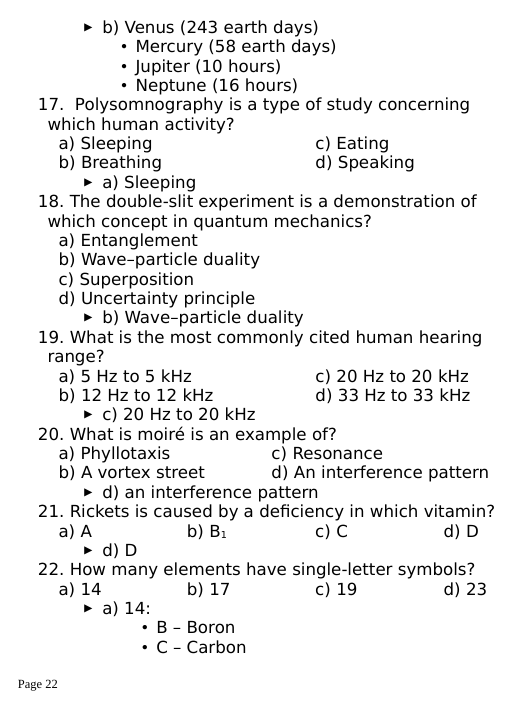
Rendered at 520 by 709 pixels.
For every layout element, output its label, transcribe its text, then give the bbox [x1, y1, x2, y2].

list Entanglement [53, 231, 502, 250]
list What is the most commonly cited human hearing range? [32, 328, 502, 366]
list Neptune (16 hours) [121, 76, 502, 95]
list Superposition [53, 269, 502, 289]
list d) D [83, 541, 502, 560]
list Phyllotaxis [53, 444, 225, 463]
list a) 14: [83, 599, 502, 618]
list d) an interference pattern [83, 483, 502, 502]
list A vortex street [53, 463, 225, 483]
list a) Sleeping [83, 173, 502, 192]
list Sleeping [53, 134, 245, 153]
list 33 Hz to 33 kHz [310, 386, 502, 405]
list Jupiter (10 hours) [121, 56, 502, 76]
list How many elements have single-letter symbols? [32, 560, 502, 579]
list An interference pattern [266, 463, 502, 483]
list b) Venus (243 earth days) [83, 18, 502, 37]
list Eating [310, 134, 502, 153]
list B1 [181, 521, 245, 541]
list 19 [310, 579, 373, 599]
list The double-slit experiment is a demonstration of which concept in quantum mechanics? [32, 192, 502, 231]
list B – Boron [142, 618, 292, 638]
list 23 [438, 579, 502, 599]
list Mercury (58 earth days) [121, 37, 502, 56]
list 17 [181, 579, 245, 599]
list What is moiré is an example of? [32, 424, 502, 444]
list c) 20 Hz to 20 kHz [83, 405, 502, 424]
list Uncertainty principle [53, 289, 502, 308]
list Wave–particle duality [53, 250, 502, 269]
list Polysomnography is a type of study concerning which human activity? [32, 95, 502, 134]
list 14 [53, 579, 117, 599]
list Breathing [53, 153, 245, 173]
list C [310, 521, 373, 541]
list D [438, 521, 502, 541]
list b) Wave–particle duality [83, 308, 502, 328]
list A [53, 521, 117, 541]
list 20 Hz to 20 kHz [310, 366, 502, 386]
list 5 Hz to 5 kHz [53, 366, 245, 386]
list Speaking [310, 153, 502, 173]
list Resonance [266, 444, 502, 463]
list 12 Hz to 12 kHz [53, 386, 245, 405]
list C – Carbon [142, 638, 292, 657]
list Rickets is caused by a deficiency in which vitamin? [32, 502, 502, 521]
